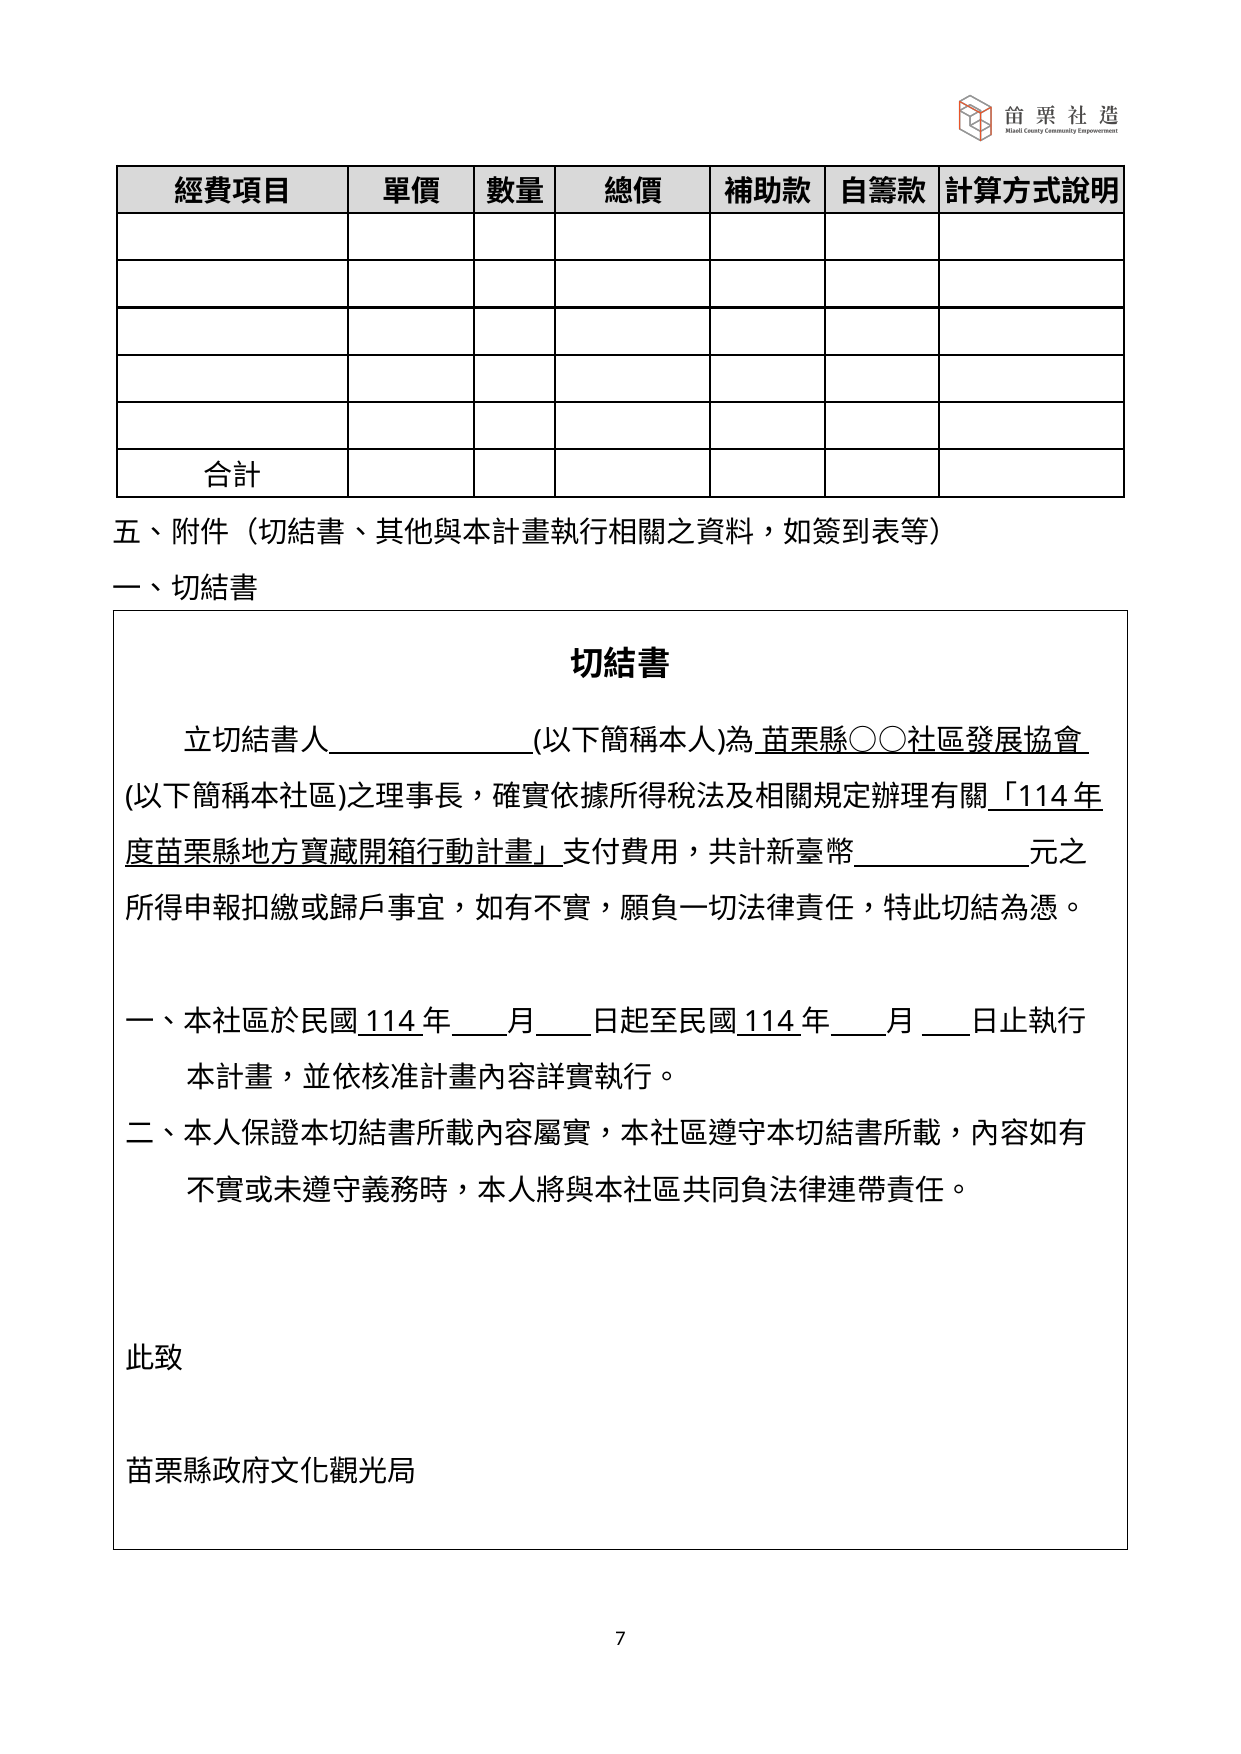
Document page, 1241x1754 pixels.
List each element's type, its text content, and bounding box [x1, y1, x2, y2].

table_cell [711, 356, 824, 401]
table_cell [349, 214, 473, 259]
table_cell [475, 261, 554, 306]
table_cell [940, 403, 1123, 448]
table_cell [118, 403, 347, 448]
table_cell [475, 309, 554, 354]
table_cell [940, 356, 1123, 401]
table_cell [940, 261, 1123, 306]
table_cell [826, 309, 938, 354]
table_cell [349, 309, 473, 354]
table_cell [940, 450, 1123, 496]
table_cell [940, 214, 1123, 259]
table_cell [826, 356, 938, 401]
table_cell [826, 214, 938, 259]
table_cell [349, 261, 473, 306]
table_cell [118, 261, 347, 306]
table_cell [826, 261, 938, 306]
table_cell [118, 214, 347, 259]
table_cell [556, 261, 709, 306]
table_cell [475, 403, 554, 448]
picture [947, 88, 1128, 148]
table_header 總價 [556, 167, 709, 212]
table_cell [349, 403, 473, 448]
table_cell [475, 356, 554, 401]
table_header 自籌款 [826, 167, 938, 212]
table_header 補助款 [711, 167, 824, 212]
table_cell [711, 214, 824, 259]
table_cell [711, 309, 824, 354]
table_cell [826, 450, 938, 496]
table_cell [826, 403, 938, 448]
table_header 切結書 立切結書人 (以下簡稱本人)為 苗栗縣○○社區發展協會 (以下簡稱本社區)之理事長，確實依據所得稅法及相關規定辦理有關「114年度苗栗縣地方寶藏開箱行動計畫」支付費用，共計新臺幣 元之所得申報扣繳或歸戶事宜，如有不實，願負一切法律責任，特此切結為憑。 一、本社區於民國 114 年 月 日起至民國 114 年 月 日止執行本計畫，並依核准計畫內容詳實執行。 二、本人保證本切結書所載內容屬實，本社區遵守本切結書所載，內容如有不實或未遵守義務時，本人將與本社區共同負法律連帶責任。 此致 苗栗縣政府文化觀光局 [114, 611, 1127, 1549]
table_cell [556, 309, 709, 354]
table_cell [118, 356, 347, 401]
table_header 經費項目 [118, 167, 347, 212]
table_cell [711, 450, 824, 496]
table_header 計算方式說明 [940, 167, 1123, 212]
table_cell 合計 [118, 450, 347, 496]
table_cell [940, 309, 1123, 354]
table_cell [349, 450, 473, 496]
text 五、附件（切結書、其他與本計畫執行相關之資料，如簽到表等） [112, 498, 1128, 554]
table_cell [556, 356, 709, 401]
table_header 數量 [475, 167, 554, 212]
table_cell [475, 450, 554, 496]
table_cell [556, 403, 709, 448]
text 一、切結書 [112, 554, 1128, 610]
table_cell [349, 356, 473, 401]
table_cell [556, 214, 709, 259]
table_cell [118, 309, 347, 354]
table_cell [711, 261, 824, 306]
table_header 單價 [349, 167, 473, 212]
table_cell [475, 214, 554, 259]
table_cell [556, 450, 709, 496]
table_cell [711, 403, 824, 448]
